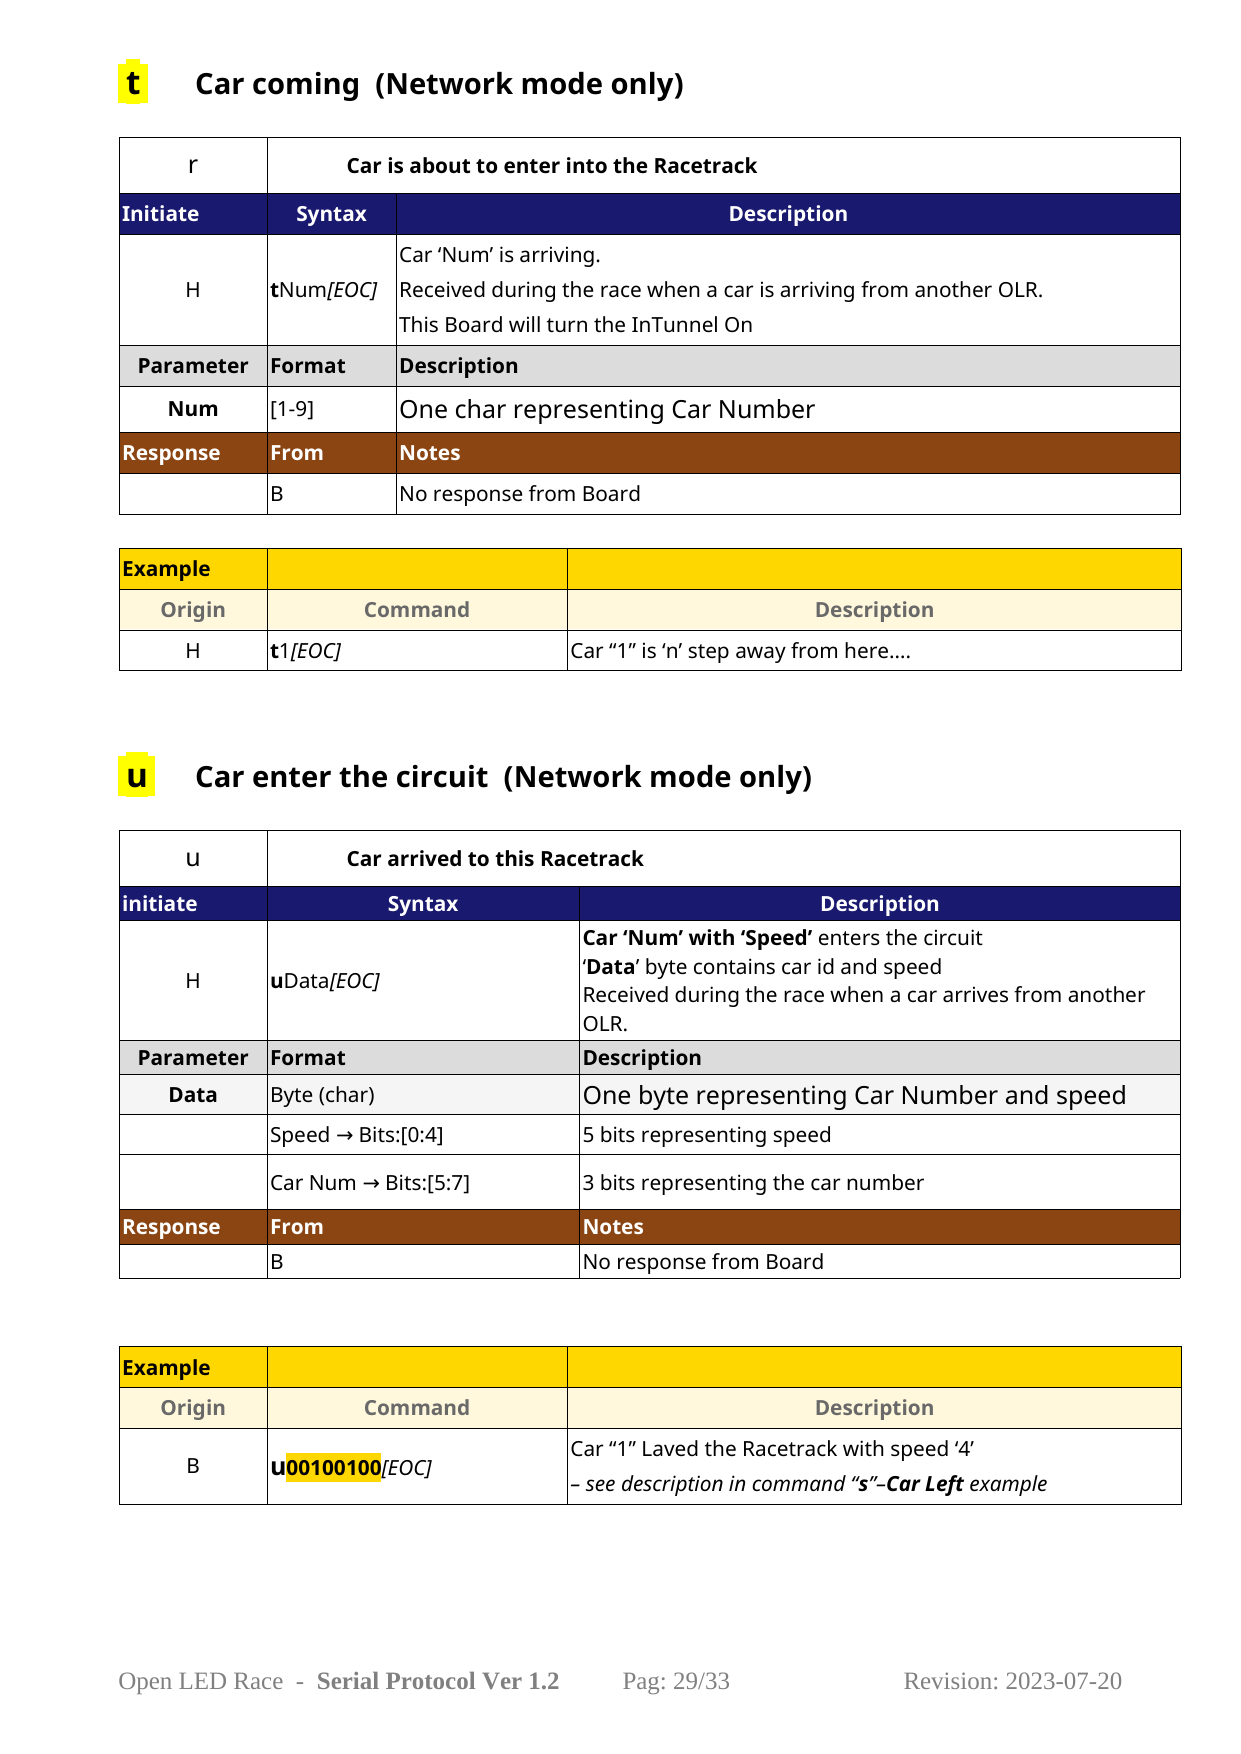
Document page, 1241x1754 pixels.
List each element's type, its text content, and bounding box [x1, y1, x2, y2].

table_header [268, 549, 567, 589]
table_header r [120, 138, 267, 193]
table_cell No response from Board [397, 474, 1180, 514]
table_cell Description [568, 1388, 1181, 1428]
table_cell Car “1” is ‘n’ step away from here…. [568, 631, 1181, 670]
table_cell Command [268, 1388, 567, 1428]
table_cell Notes [397, 433, 1180, 473]
table_cell Car ‘Num’ with ‘Speed’ enters the circuit ‘Data’ byte contains car id and speed Received during the race when a car arrives from another OLR. [580, 921, 1180, 1040]
table_cell initiate [120, 887, 267, 920]
table_cell Format [268, 1041, 579, 1074]
table_header [268, 1347, 567, 1387]
table_cell Num [120, 387, 267, 432]
table_cell Description [580, 887, 1180, 920]
table_cell 3 bits representing the car number [580, 1155, 1180, 1209]
table_cell Origin [120, 590, 267, 629]
table_cell B [120, 1429, 267, 1504]
table_cell H [120, 921, 267, 1040]
subtitle t Car coming (Network mode only) [118, 59, 1181, 104]
table_cell Description [580, 1041, 1180, 1074]
table_cell u00100100[EOC] [268, 1429, 567, 1504]
table_cell Byte (char) [268, 1075, 579, 1114]
table_cell t1[EOC] [268, 631, 567, 670]
table_cell Car “1” Laved the Racetrack with speed ‘4’ – see description in command “s”–Car Left example [568, 1429, 1181, 1504]
table_cell From [268, 1210, 579, 1244]
table_header [568, 549, 1181, 589]
table_header Example [120, 549, 267, 589]
table_cell Response [120, 1210, 267, 1244]
table_cell uData[EOC] [268, 921, 579, 1040]
table_cell Notes [580, 1210, 1180, 1244]
table_cell [120, 1115, 267, 1154]
table_cell [120, 474, 267, 514]
table_cell Car Num → Bits:[5:7] [268, 1155, 579, 1209]
table_cell Description [568, 590, 1181, 629]
table_cell B [268, 1245, 579, 1278]
subtitle u Car enter the circuit (Network mode only) [118, 752, 1181, 797]
table_header Car arrived to this Racetrack [268, 831, 1180, 886]
table_cell Data [120, 1075, 267, 1114]
table_cell [120, 1245, 267, 1278]
table_cell [1-9] [268, 387, 396, 432]
table_cell Car ‘Num’ is arriving. Received during the race when a car is arriving from another OLR. This Board will turn the InTunnel On [397, 235, 1180, 345]
table_cell From [268, 433, 396, 473]
table_cell Response [120, 433, 267, 473]
table_header [568, 1347, 1181, 1387]
table_cell Syntax [268, 887, 579, 920]
table_header u [120, 831, 267, 886]
table_cell Parameter [120, 346, 267, 386]
table_cell B [268, 474, 396, 514]
table_cell Description [397, 194, 1180, 234]
table_cell Origin [120, 1388, 267, 1428]
table_cell Parameter [120, 1041, 267, 1074]
table_cell Description [397, 346, 1180, 386]
table_cell Syntax [268, 194, 396, 234]
table_cell H [120, 631, 267, 670]
table_cell Speed → Bits:[0:4] [268, 1115, 579, 1154]
table_cell One byte representing Car Number and speed [580, 1075, 1180, 1114]
table_cell No response from Board [580, 1245, 1180, 1278]
table_cell Command [268, 590, 567, 629]
table_cell Format [268, 346, 396, 386]
table_cell H [120, 235, 267, 345]
table_cell One char representing Car Number [397, 387, 1180, 432]
table_cell Initiate [120, 194, 267, 234]
table_cell tNum[EOC] [268, 235, 396, 345]
table_cell [120, 1155, 267, 1209]
table_header Car is about to enter into the Racetrack [268, 138, 1180, 193]
table_cell 5 bits representing speed [580, 1115, 1180, 1154]
table_header Example [120, 1347, 267, 1387]
